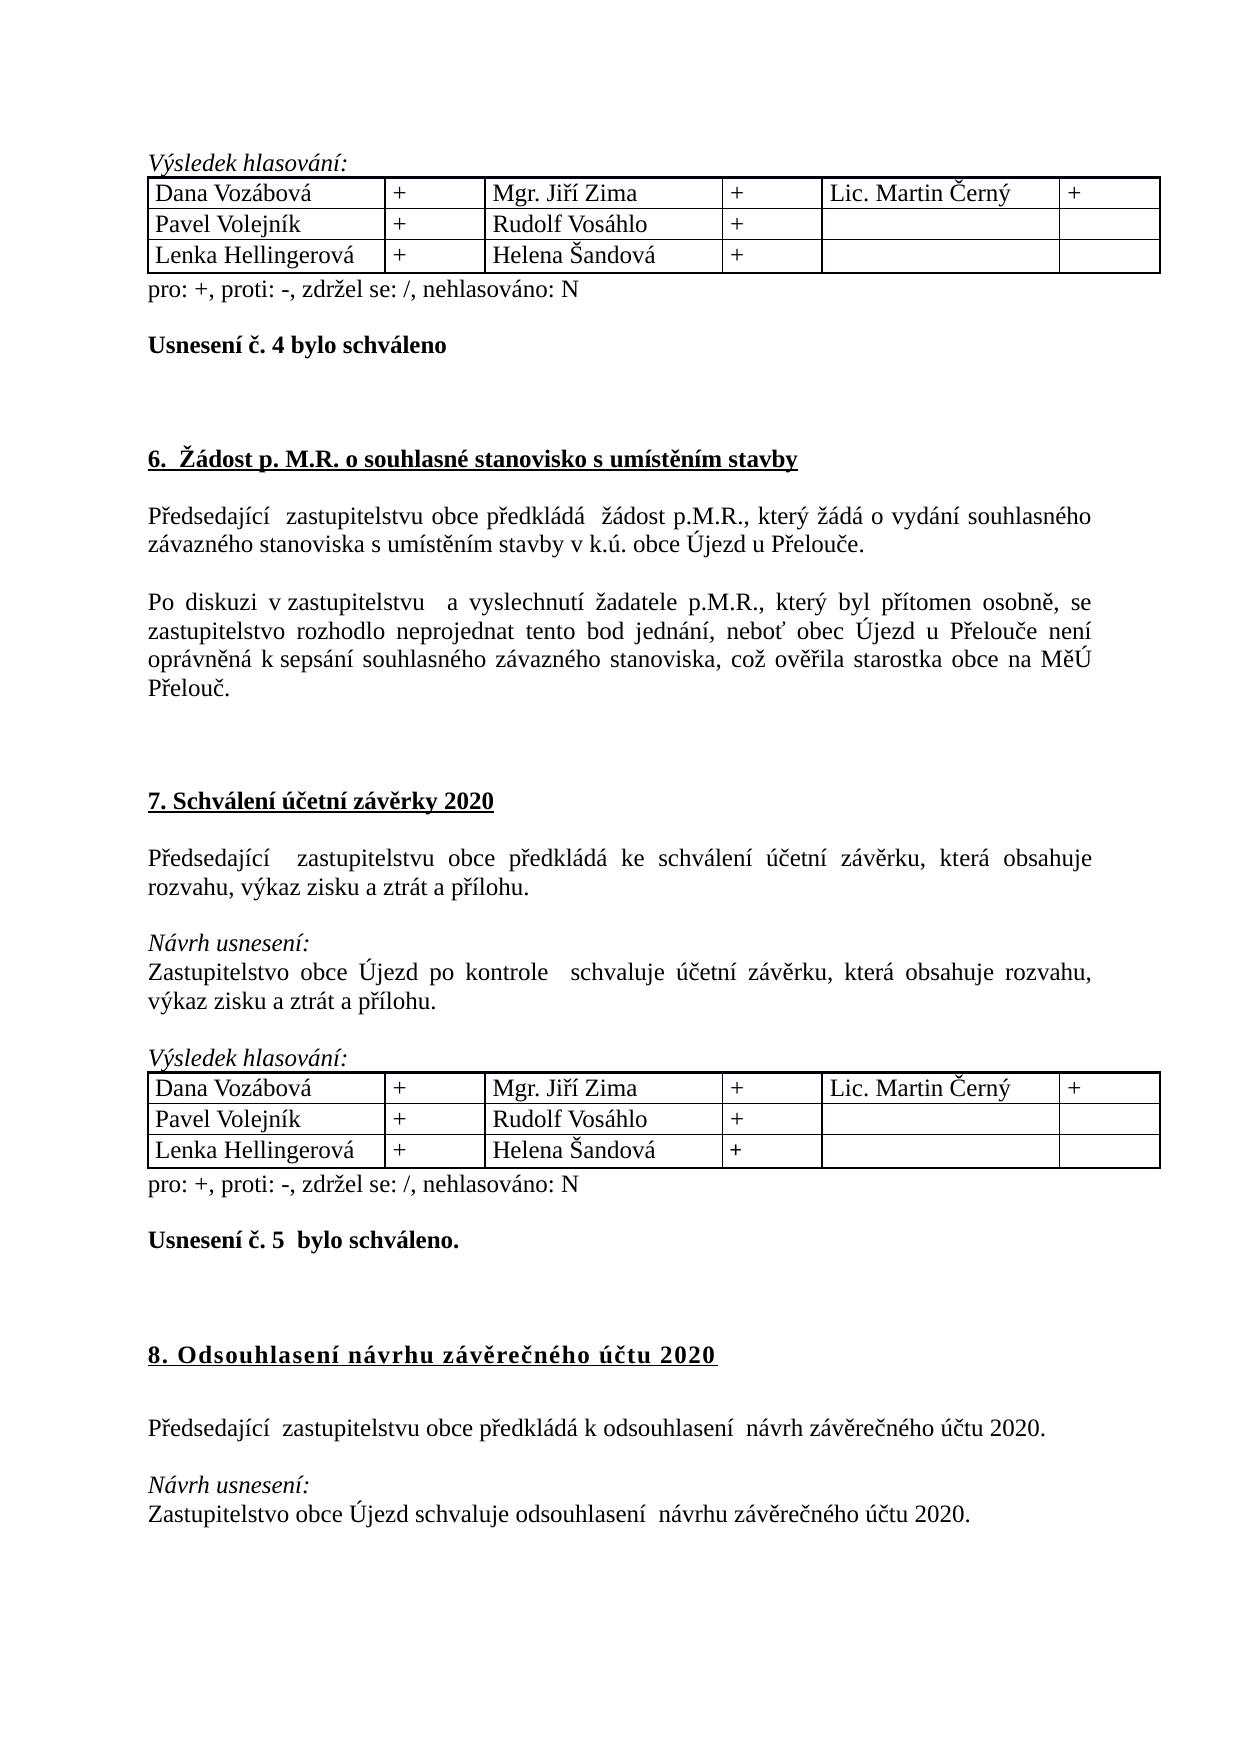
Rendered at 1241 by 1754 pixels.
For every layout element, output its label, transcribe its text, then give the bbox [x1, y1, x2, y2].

table_header Dana Vozábová [149, 1074, 384, 1103]
table_cell Pavel Volejník [149, 209, 384, 239]
table_header + [386, 1074, 484, 1103]
table_cell [1060, 240, 1159, 272]
text Předsedající zastupitelstvu obce předkládá žádost p.M.R., který žádá o vydání souhlasného závazného stanoviska s umístěním stavby v k.ú. obce Újezd u Přelouče. [148, 501, 1093, 558]
table_cell + [723, 240, 821, 272]
table_cell [1060, 1135, 1159, 1167]
table_cell Rudolf Vosáhlo [486, 209, 722, 239]
table_cell [823, 240, 1059, 272]
table_cell Lenka Hellingerová [149, 1135, 384, 1167]
table_header Mgr. Jiří Zima [486, 179, 722, 208]
text Výsledek hlasování: [148, 148, 1093, 176]
table_cell + [386, 209, 484, 239]
table_cell [1060, 1104, 1159, 1134]
table_cell + [723, 1104, 821, 1134]
table_cell [823, 1104, 1059, 1134]
table_header + [1060, 1074, 1159, 1103]
table_cell [1060, 209, 1159, 239]
text Návrh usnesení: [148, 1470, 1093, 1499]
table_cell Helena Šandová [486, 1135, 722, 1167]
text Výsledek hlasování: [148, 1043, 1093, 1071]
text 7. Schválení účetní závěrky 2020 [148, 786, 1093, 815]
table_cell [823, 209, 1059, 239]
table_cell + [723, 209, 821, 239]
table_cell + [386, 240, 484, 272]
text Usnesení č. 5 bylo schváleno. [148, 1226, 1093, 1254]
text Návrh usnesení: [148, 928, 1093, 957]
text Předsedající zastupitelstvu obce předkládá ke schválení účetní závěrku, která obsahuje rozvahu, výkaz zisku a ztrát a přílohu. [148, 843, 1093, 900]
text 6. Žádost p. M.R. o souhlasné stanovisko s umístěním stavby [148, 444, 1093, 473]
table_header Lic. Martin Černý [823, 1074, 1059, 1103]
text 8. Odsouhlasení návrhu závěrečného účtu 2020 [148, 1340, 1093, 1369]
table_cell + [723, 1135, 821, 1167]
table_cell + [386, 1135, 484, 1167]
table_header Mgr. Jiří Zima [486, 1074, 722, 1103]
text Předsedající zastupitelstvu obce předkládá k odsouhlasení návrh závěrečného účtu 2020. [148, 1413, 1093, 1442]
table_cell Pavel Volejník [149, 1104, 384, 1134]
text Zastupitelstvo obce Újezd schvaluje odsouhlasení návrhu závěrečného účtu 2020. [148, 1499, 1093, 1528]
table_cell Lenka Hellingerová [149, 240, 384, 272]
text pro: +, proti: -, zdržel se: /, nehlasováno: N [148, 1169, 1093, 1198]
table_cell Helena Šandová [486, 240, 722, 272]
table_header + [386, 179, 484, 208]
table_cell + [386, 1104, 484, 1134]
table_cell Rudolf Vosáhlo [486, 1104, 722, 1134]
text Zastupitelstvo obce Újezd po kontrole schvaluje účetní závěrku, která obsahuje rozvahu, výkaz zisku a ztrát a přílohu. [148, 957, 1093, 1015]
table_header + [723, 179, 821, 208]
table_header Dana Vozábová [149, 179, 384, 208]
table_header + [1060, 179, 1159, 208]
text Usnesení č. 4 bylo schváleno [148, 331, 1093, 359]
table_cell [823, 1135, 1059, 1167]
table_header + [723, 1074, 821, 1103]
table_header Lic. Martin Černý [823, 179, 1059, 208]
text Po diskuzi v zastupitelstvu a vyslechnutí žadatele p.M.R., který byl přítomen osobně, se zastupitelstvo rozhodlo neprojednat tento bod jednání, neboť obec Újezd u Přelouče není oprávněná k sepsání souhlasného závazného stanoviska, což ověřila starostka obce na MěÚ Přelouč. [148, 587, 1093, 702]
text pro: +, proti: -, zdržel se: /, nehlasováno: N [148, 274, 1093, 302]
